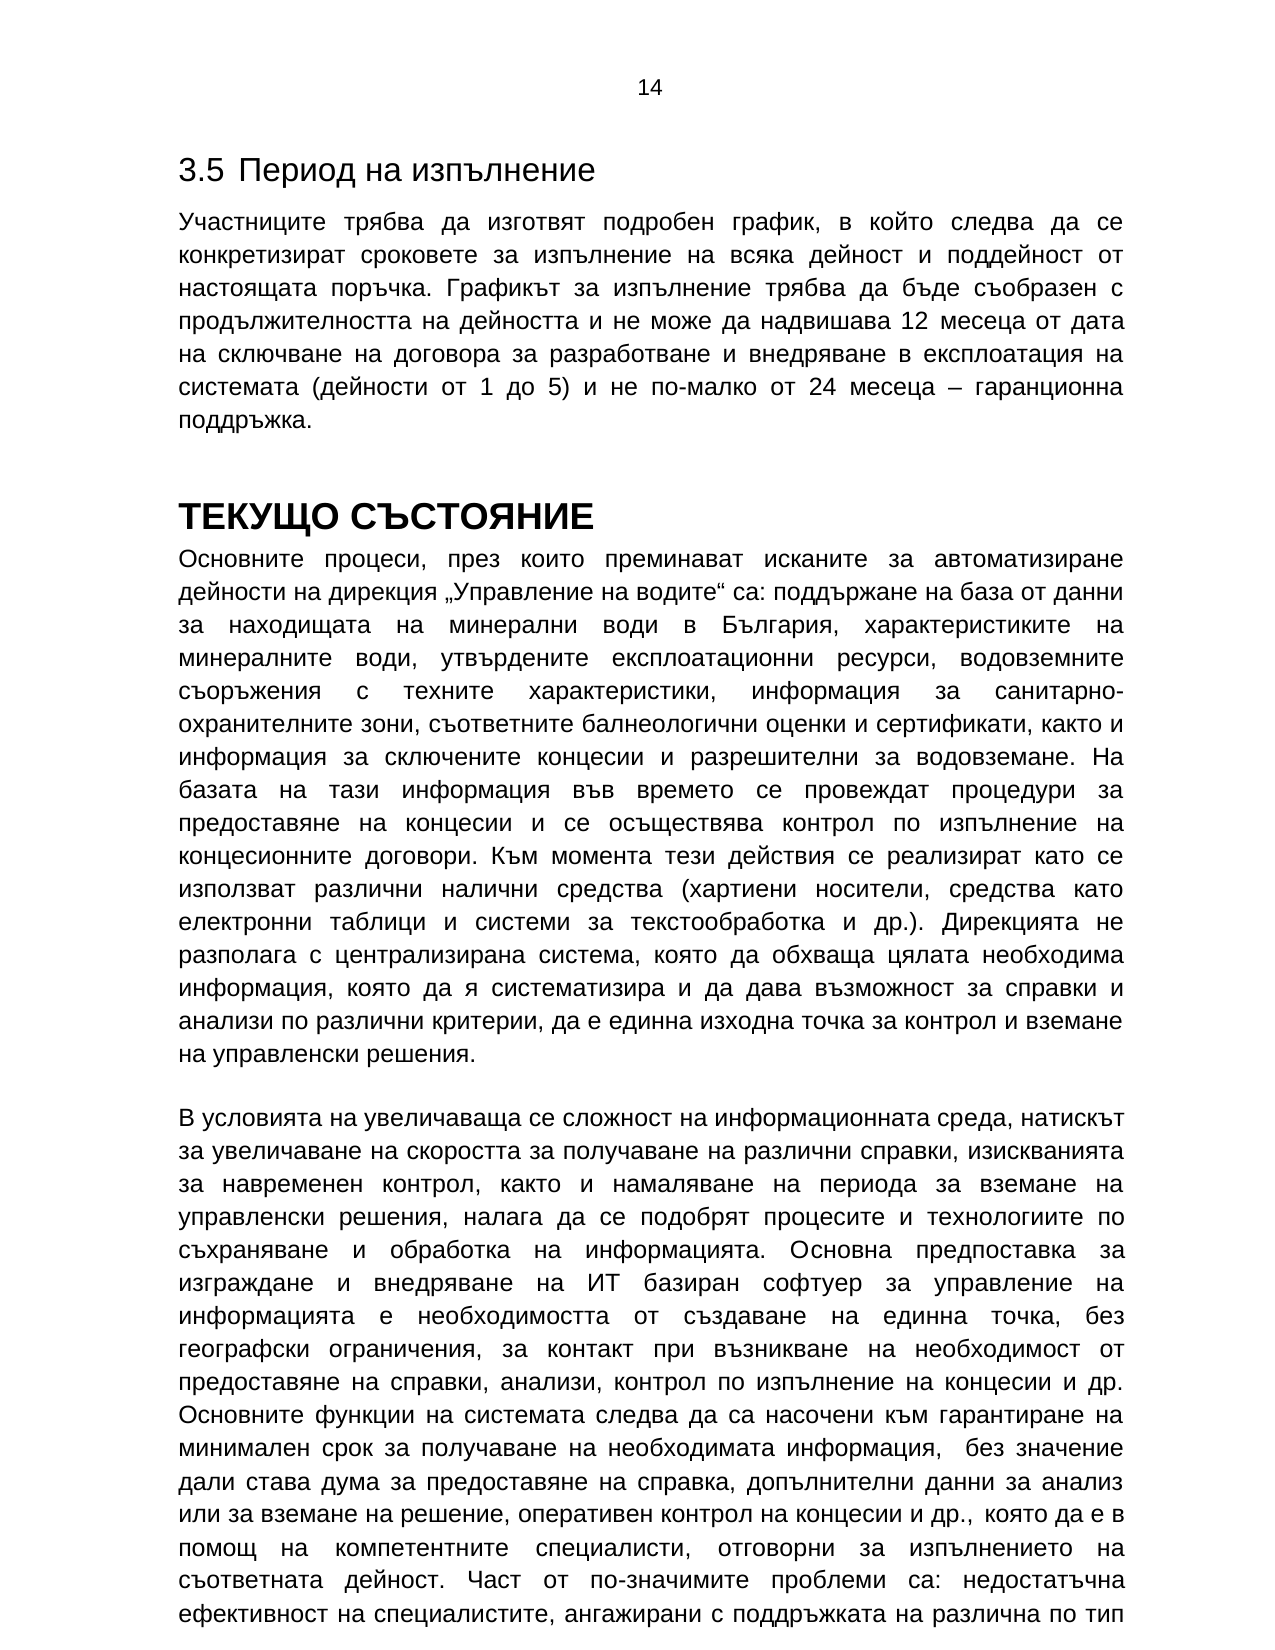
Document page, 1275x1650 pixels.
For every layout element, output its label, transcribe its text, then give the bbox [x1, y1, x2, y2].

text Участниците трябва да изготвят подробен график, в който следва да се конкретизират сроковете за изпълнение на всяка дейност и поддейност от настоящата поръчка. Графикът за изпълнение трябва да бъде съобразен с продължителността на дейността и не може да надвишава 12 месеца от дата на сключване на договора за разработване и внедряване в експлоатация на системата (дейности от 1 до 5) и не по-малко от 24 месеца – гаранционна поддръжка. [178, 207, 1125, 433]
text Основните процеси, през които преминават исканите за автоматизиране дейности на дирекция „Управление на водите“ са: поддържане на база от данни за находищата на минерални води в България, характеристиките на минералните води, утвърдените експлоатационни ресурси, водовземните съоръжения с техните характеристики, информация за санитарно-охранителните зони, съответните балнеологични оценки и сертификати, както и информация за сключените концесии и разрешителни за водовземане. На базата на тази информация във времето се провеждат процедури за предоставяне на концесии и се осъществява контрол по изпълнение на концесионните договори. Към момента тези действия се реализират като се използват различни налични средства (хартиени носители, средства като електронни таблици и системи за текстообработка и др.). Дирекцията не разполага с централизирана система, която да обхваща цялата необходима информация, която да я систематизира и да дава възможност за справки и анализи по различни критерии, да е единна изходна точка за контрол и вземане на управленски решения. [178, 544, 1125, 1068]
subtitle Период на изпълнение [178, 150, 1125, 188]
subtitle ТЕКУЩО СЪСТОЯНИЕ [178, 494, 1125, 537]
text В условията на увеличаваща се сложност на информационната среда, натискът за увеличаване на скоростта за получаване на различни справки, изискванията за навременен контрол, както и намаляване на периода за вземане на управленски решения, налага да се подобрят процесите и технологиите по съхраняване и обработка на информацията. Основна предпоставка за изграждане и внедряване на ИТ базиран софтуер за управление на информацията е необходимостта от създаване на единна точка, без географски ограничения, за контакт при възникване на необходимост от предоставяне на справки, анализи, контрол по изпълнение на концесии и др. Основните функции на системата следва да са насочени към гарантиране на минимален срок за получаване на необходимата информация, без значение дали става дума за предоставяне на справка, допълнителни данни за анализ или за вземане на решение, оперативен контрол на концесии и др., която да е в помощ на компетентните специалисти, отговорни за изпълнението на съответната дейност. Част от по-значимите проблеми са: недостатъчна ефективност на специалистите, ангажирани с поддръжката на различна по тип [178, 1103, 1125, 1627]
